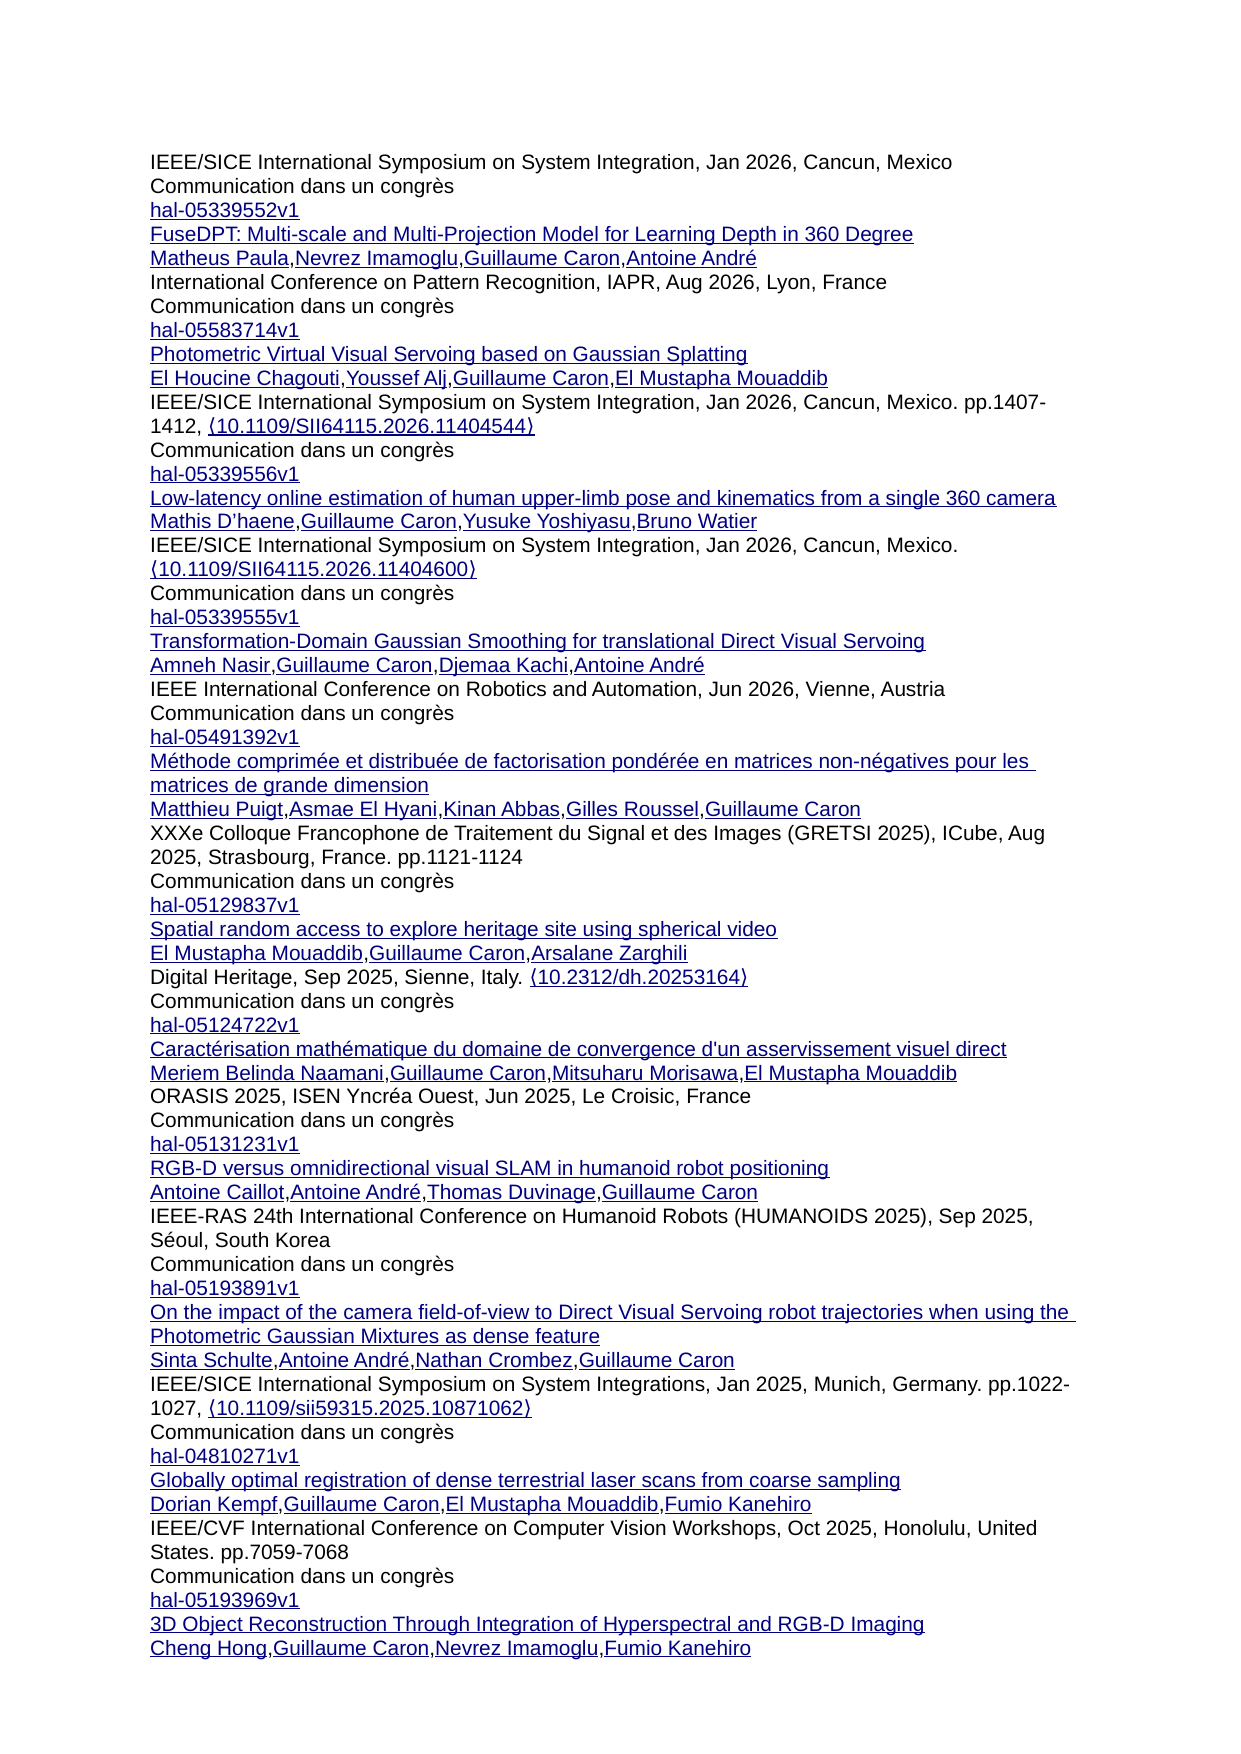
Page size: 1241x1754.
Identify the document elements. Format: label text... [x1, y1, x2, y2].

table_cell FuseDPT: Multi-scale and Multi-Projection Model for Learning Depth in 360 Degree Matheus Paula,Nevrez Imamoglu,Guillaume Caron,Antoine André International Conference on Pattern Recognition, IAPR, Aug 2026, Lyon, France Communication dans un congrès hal-05583714v1 [150, 222, 1090, 342]
table_cell Photometric Virtual Visual Servoing based on Gaussian Splatting El Houcine Chagouti,Youssef Alj,Guillaume Caron,El Mustapha Mouaddib IEEE/SICE International Symposium on System Integration, Jan 2026, Cancun, Mexico. pp.1407-1412, ⟨10.1109/SII64115.2026.11404544⟩ Communication dans un congrès hal-05339556v1 [150, 342, 1090, 485]
table_cell RGB-D versus omnidirectional visual SLAM in humanoid robot positioning Antoine Caillot,Antoine André,Thomas Duvinage,Guillaume Caron IEEE-RAS 24th International Conference on Humanoid Robots (HUMANOIDS 2025), Sep 2025, Séoul, South Korea Communication dans un congrès hal-05193891v1 [150, 1156, 1090, 1300]
table_cell On the impact of the camera field-of-view to Direct Visual Servoing robot trajectories when using the Photometric Gaussian Mixtures as dense feature Sinta Schulte,Antoine André,Nathan Crombez,Guillaume Caron IEEE/SICE International Symposium on System Integrations, Jan 2025, Munich, Germany. pp.1022-1027, ⟨10.1109/sii59315.2025.10871062⟩ Communication dans un congrès hal-04810271v1 [150, 1300, 1090, 1468]
table_cell 3D Object Reconstruction Through Integration of Hyperspectral and RGB-D Imaging Cheng Hong,Guillaume Caron,Nevrez Imamoglu,Fumio Kanehiro [150, 1611, 1090, 1659]
table_cell Méthode comprimée et distribuée de factorisation pondérée en matrices non-négatives pour les matrices de grande dimension Matthieu Puigt,Asmae El Hyani,Kinan Abbas,Gilles Roussel,Guillaume Caron XXXe Colloque Francophone de Traitement du Signal et des Images (GRETSI 2025), ICube, Aug 2025, Strasbourg, France. pp.1121-1124 Communication dans un congrès hal-05129837v1 [150, 749, 1090, 917]
table_cell Spatial random access to explore heritage site using spherical video El Mustapha Mouaddib,Guillaume Caron,Arsalane Zarghili Digital Heritage, Sep 2025, Sienne, Italy. ⟨10.2312/dh.20253164⟩ Communication dans un congrès hal-05124722v1 [150, 917, 1090, 1036]
table_cell Low-latency online estimation of human upper-limb pose and kinematics from a single 360 camera Mathis D’haene,Guillaume Caron,Yusuke Yoshiyasu,Bruno Watier IEEE/SICE International Symposium on System Integration, Jan 2026, Cancun, Mexico. ⟨10.1109/SII64115.2026.11404600⟩ Communication dans un congrès hal-05339555v1 [150, 485, 1090, 629]
table_cell Transformation-Domain Gaussian Smoothing for translational Direct Visual Servoing Amneh Nasir,Guillaume Caron,Djemaa Kachi,Antoine André IEEE International Conference on Robotics and Automation, Jun 2026, Vienne, Austria Communication dans un congrès hal-05491392v1 [150, 629, 1090, 749]
table_cell Caractérisation mathématique du domaine de convergence d'un asservissement visuel direct Meriem Belinda Naamani,Guillaume Caron,Mitsuharu Morisawa,El Mustapha Mouaddib ORASIS 2025, ISEN Yncréa Ouest, Jun 2025, Le Croisic, France Communication dans un congrès hal-05131231v1 [150, 1036, 1090, 1156]
table_header IEEE/SICE International Symposium on System Integration, Jan 2026, Cancun, Mexico Communication dans un congrès hal-05339552v1 [150, 150, 1090, 222]
table_cell Globally optimal registration of dense terrestrial laser scans from coarse sampling Dorian Kempf,Guillaume Caron,El Mustapha Mouaddib,Fumio Kanehiro IEEE/CVF International Conference on Computer Vision Workshops, Oct 2025, Honolulu, United States. pp.7059-7068 Communication dans un congrès hal-05193969v1 [150, 1468, 1090, 1611]
